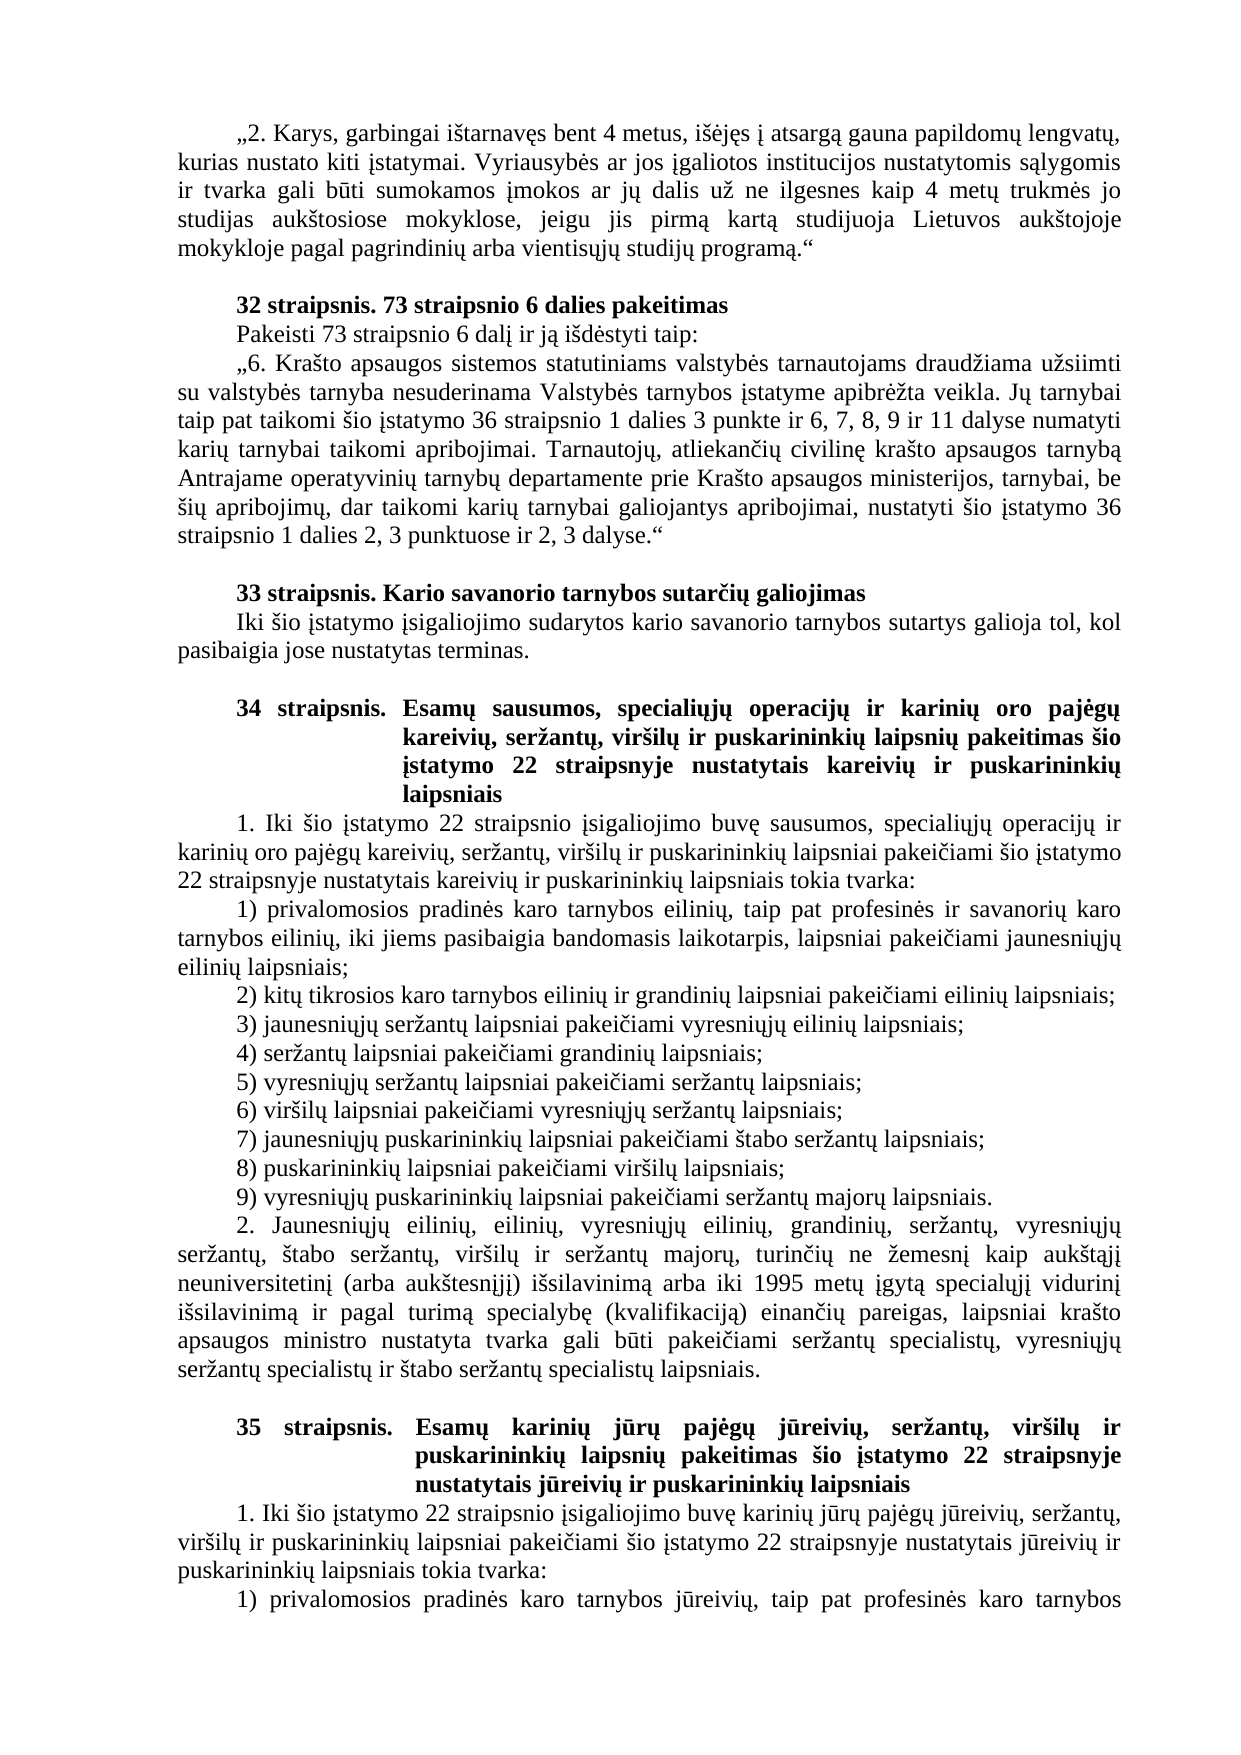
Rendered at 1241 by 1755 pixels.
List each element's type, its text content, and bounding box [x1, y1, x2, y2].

text 9) vyresniųjų puskarininkių laipsniai pakeičiami seržantų majorų laipsniais. [177, 1182, 1122, 1211]
text 1. Iki šio įstatymo 22 straipsnio įsigaliojimo buvę sausumos, specialiųjų operacijų ir karinių oro pajėgų kareivių, seržantų, viršilų ir puskarininkių laipsniai pakeičiami šio įstatymo 22 straipsnyje nustatytais kareivių ir puskarininkių laipsniais tokia tvarka: [177, 808, 1122, 894]
text „2. Karys, garbingai ištarnavęs bent 4 metus, išėjęs į atsargą gauna papildomų lengvatų, kurias nustato kiti įstatymai. Vyriausybės ar jos įgaliotos institucijos nustatytomis sąlygomis ir tvarka gali būti sumokamos įmokos ar jų dalis už ne ilgesnes kaip 4 metų trukmės jo studijas aukštosiose mokyklose, jeigu jis pirmą kartą studijuoja Lietuvos aukštojoje mokykloje pagal pagrindinių arba vientisųjų studijų programą.“ [177, 118, 1122, 262]
text 1) privalomosios pradinės karo tarnybos jūreivių, taip pat profesinės karo tarnybos [177, 1584, 1122, 1613]
text 35 straipsnis. Esamų karinių jūrų pajėgų jūreivių, seržantų, viršilų ir puskarininkių laipsnių pakeitimas šio įstatymo 22 straipsnyje nustatytais jūreivių ir puskarininkių laipsniais [236, 1412, 1122, 1498]
text 3) jaunesniųjų seržantų laipsniai pakeičiami vyresniųjų eilinių laipsniais; [177, 1009, 1122, 1038]
text 4) seržantų laipsniai pakeičiami grandinių laipsniais; [177, 1038, 1122, 1067]
text 34 straipsnis. Esamų sausumos, specialiųjų operacijų ir karinių oro pajėgų kareivių, seržantų, viršilų ir puskarininkių laipsnių pakeitimas šio įstatymo 22 straipsnyje nustatytais kareivių ir puskarininkių laipsniais [236, 693, 1122, 808]
text 1) privalomosios pradinės karo tarnybos eilinių, taip pat profesinės ir savanorių karo tarnybos eilinių, iki jiems pasibaigia bandomasis laikotarpis, laipsniai pakeičiami jaunesniųjų eilinių laipsniais; [177, 894, 1122, 981]
text 2. Jaunesniųjų eilinių, eilinių, vyresniųjų eilinių, grandinių, seržantų, vyresniųjų seržantų, štabo seržantų, viršilų ir seržantų majorų, turinčių ne žemesnį kaip aukštąjį neuniversitetinį (arba aukštesnįjį) išsilavinimą arba iki 1995 metų įgytą specialųjį vidurinį išsilavinimą ir pagal turimą specialybę (kvalifikaciją) einančių pareigas, laipsniai krašto apsaugos ministro nustatyta tvarka gali būti pakeičiami seržantų specialistų, vyresniųjų seržantų specialistų ir štabo seržantų specialistų laipsniais. [177, 1211, 1122, 1383]
text Iki šio įstatymo įsigaliojimo sudarytos kario savanorio tarnybos sutartys galioja tol, kol pasibaigia jose nustatytas terminas. [177, 607, 1122, 664]
text 32 straipsnis. 73 straipsnio 6 dalies pakeitimas [177, 291, 1122, 319]
text 6) viršilų laipsniai pakeičiami vyresniųjų seržantų laipsniais; [177, 1096, 1122, 1124]
text 1. Iki šio įstatymo 22 straipsnio įsigaliojimo buvę karinių jūrų pajėgų jūreivių, seržantų, viršilų ir puskarininkių laipsniai pakeičiami šio įstatymo 22 straipsnyje nustatytais jūreivių ir puskarininkių laipsniais tokia tvarka: [177, 1498, 1122, 1584]
text 7) jaunesniųjų puskarininkių laipsniai pakeičiami štabo seržantų laipsniais; [177, 1124, 1122, 1153]
text 2) kitų tikrosios karo tarnybos eilinių ir grandinių laipsniai pakeičiami eilinių laipsniais; [177, 981, 1122, 1009]
text 33 straipsnis. Kario savanorio tarnybos sutarčių galiojimas [177, 578, 1122, 607]
text Pakeisti 73 straipsnio 6 dalį ir ją išdėstyti taip: [177, 319, 1122, 348]
text „6. Krašto apsaugos sistemos statutiniams valstybės tarnautojams draudžiama užsiimti su valstybės tarnyba nesuderinama Valstybės tarnybos įstatyme apibrėžta veikla. Jų tarnybai taip pat taikomi šio įstatymo 36 straipsnio 1 dalies 3 punkte ir 6, 7, 8, 9 ir 11 dalyse numatyti karių tarnybai taikomi apribojimai. Tarnautojų, atliekančių civilinę krašto apsaugos tarnybą Antrajame operatyvinių tarnybų departamente prie Krašto apsaugos ministerijos, tarnybai, be šių apribojimų, dar taikomi karių tarnybai galiojantys apribojimai, nustatyti šio įstatymo 36 straipsnio 1 dalies 2, 3 punktuose ir 2, 3 dalyse.“ [177, 348, 1122, 549]
text 8) puskarininkių laipsniai pakeičiami viršilų laipsniais; [177, 1153, 1122, 1182]
text 5) vyresniųjų seržantų laipsniai pakeičiami seržantų laipsniais; [177, 1067, 1122, 1096]
